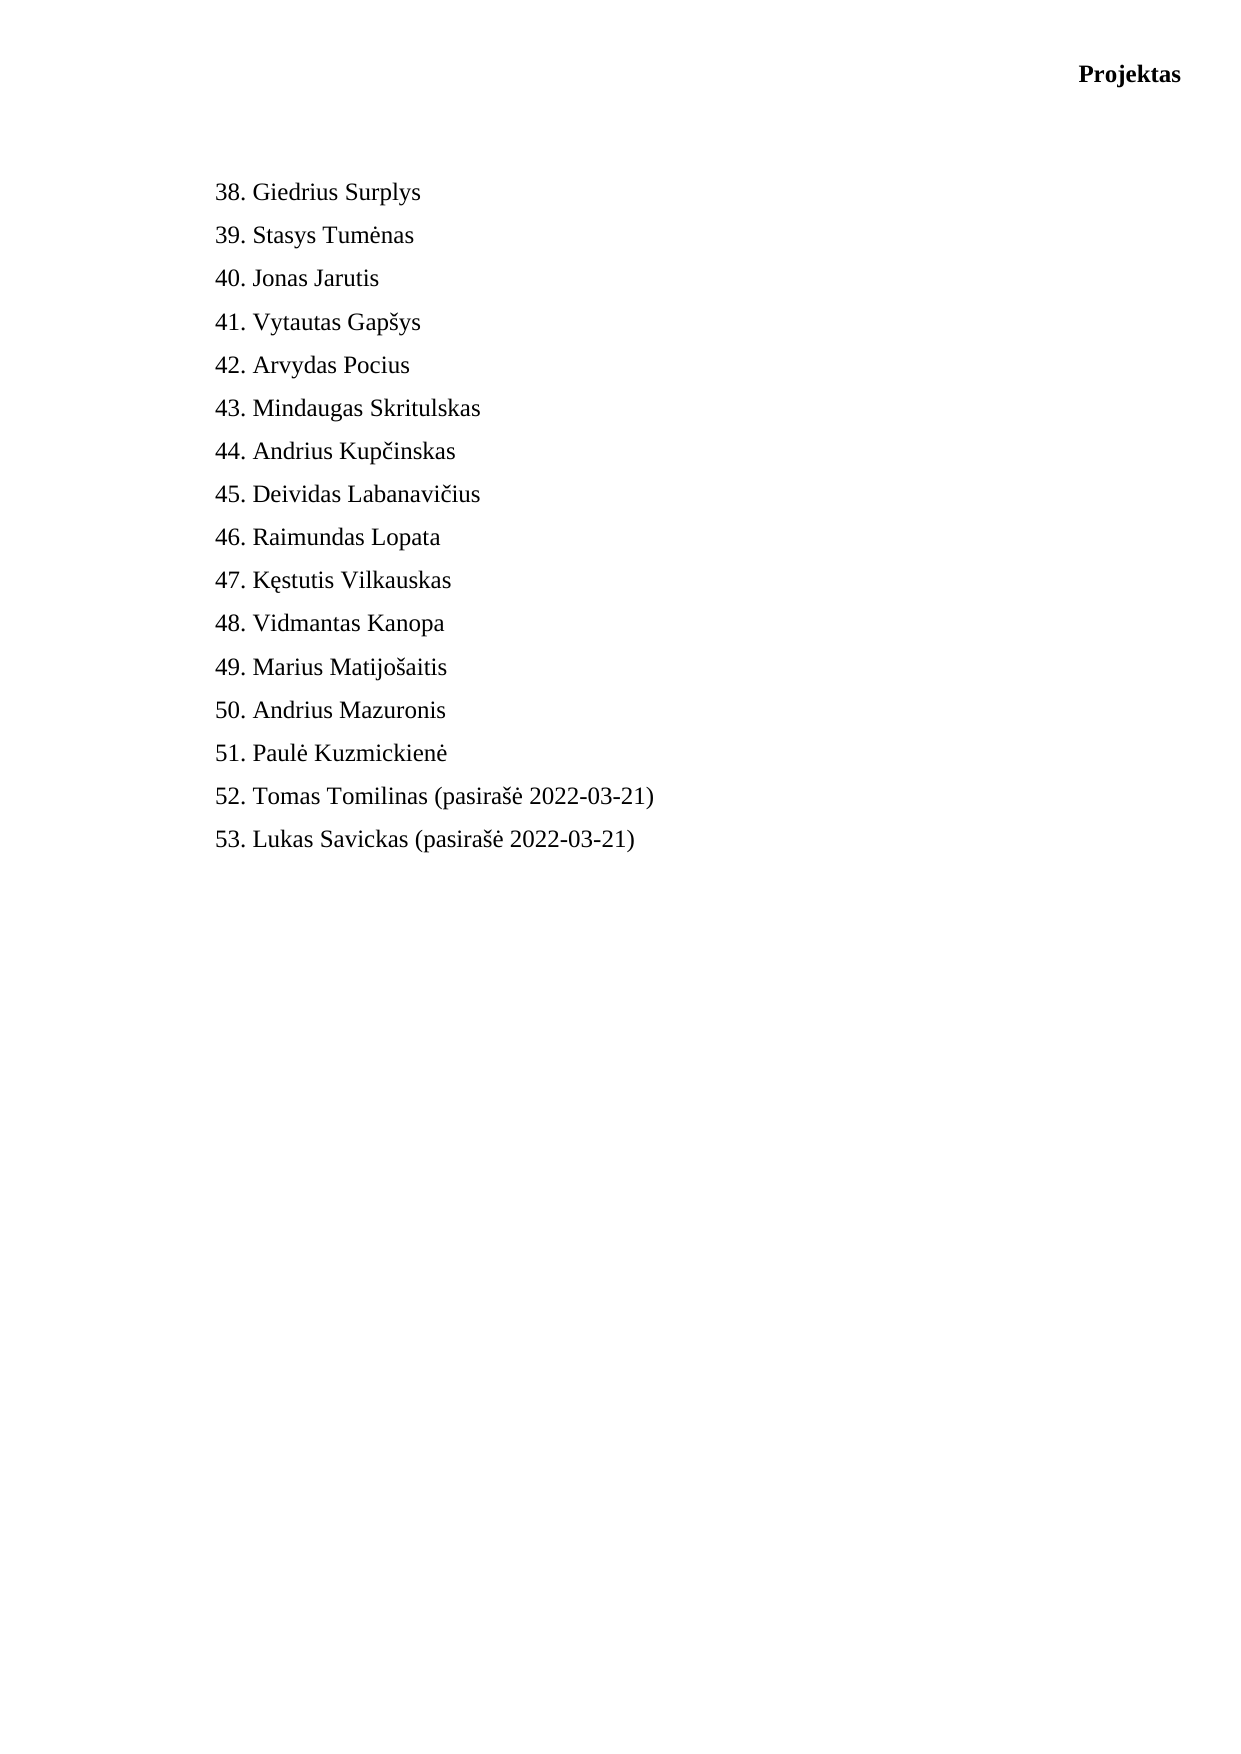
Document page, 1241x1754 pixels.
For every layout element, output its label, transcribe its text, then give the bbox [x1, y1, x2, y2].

text 51. Paulė Kuzmickienė [215, 738, 1181, 767]
text 42. Arvydas Pocius [215, 350, 1181, 378]
text 44. Andrius Kupčinskas [215, 436, 1181, 465]
text 53. Lukas Savickas (pasirašė 2022-03-21) [215, 824, 1181, 853]
text 47. Kęstutis Vilkauskas [215, 565, 1181, 594]
text 48. Vidmantas Kanopa [215, 608, 1181, 637]
text 39. Stasys Tumėnas [215, 220, 1181, 249]
text 38. Giedrius Surplys [215, 177, 1181, 206]
text 43. Mindaugas Skritulskas [215, 393, 1181, 422]
text 46. Raimundas Lopata [215, 522, 1181, 551]
text 40. Jonas Jarutis [215, 263, 1181, 292]
text 49. Marius Matijošaitis [215, 652, 1181, 680]
text 41. Vytautas Gapšys [215, 307, 1181, 335]
text 50. Andrius Mazuronis [215, 695, 1181, 723]
text 52. Tomas Tomilinas (pasirašė 2022-03-21) [215, 781, 1181, 810]
text 45. Deividas Labanavičius [215, 479, 1181, 508]
